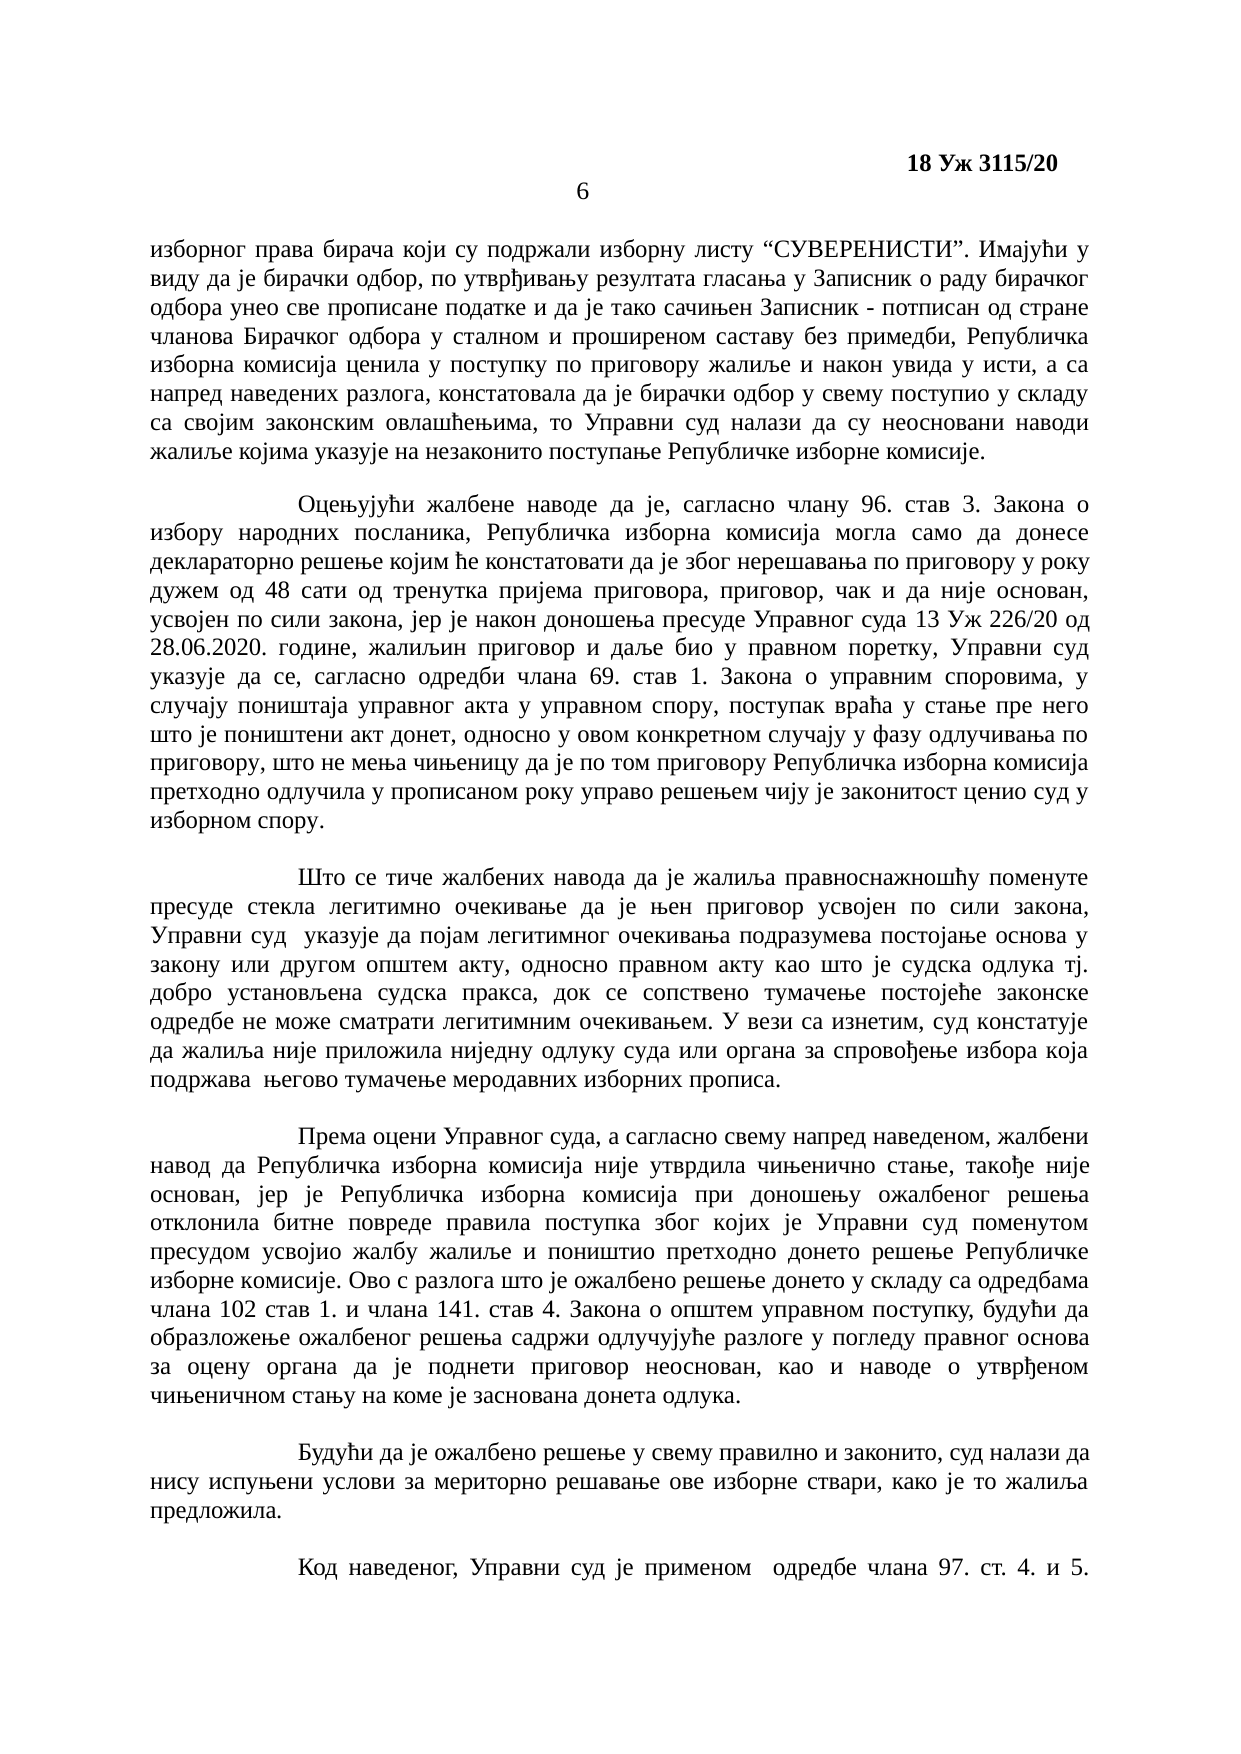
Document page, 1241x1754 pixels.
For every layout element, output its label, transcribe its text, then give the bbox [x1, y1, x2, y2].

text Према оцени Управног суда, а сагласно свему напред наведеном, жалбени навод да Републичка изборна комисија није утврдила чињенично стање, такође није основан, јер је Републичка изборна комисија при доношењу ожалбеног решења отклонила битне повреде правила поступка због којих је Управни суд поменутом пресудом усвојио жалбу жалиље и поништио претходно донето решење Републичке изборне комисије. Ово с разлога што је ожалбено решење донето у складу са одредбама члана 102 став 1. и члана 141. став 4. Закона о општем управном поступку, будући да образложење ожалбеног решења садржи одлучујуће разлоге у погледу правног основа за оцену органа да је поднети приговор неоснован, као и наводе о утврђеном чињеничном стању на коме је заснована донета одлука. [150, 1121, 1090, 1409]
text Што се тиче жалбених навода да је жалиља правноснажношћу поменуте пресуде стекла легитимно очекивање да је њен приговор усвојен по сили закона, Управни суд указује да појам легитимног очекивања подразумева постојање основа у закону или другом општем акту, односно правном акту као што је судска одлука тј. добро установљена судска пракса, док се сопствено тумачење постојеће законске одредбе не може сматрати легитимним очекивањем. У вези са изнетим, суд констатује да жалиља није приложила ниједну одлуку суда или органа за спровођење избора која подржава његово тумачење меродавних изборних прописа. [150, 862, 1090, 1092]
text Код наведеног, Управни суд је применом одредбе члана 97. ст. 4. и 5. [150, 1552, 1090, 1581]
text Будући да је ожалбено решење у свему правилно и законито, суд налази да нису испуњени услови за мериторно решавање ове изборне ствари, како је то жалиља предложила. [150, 1437, 1090, 1524]
text изборног права бирача који су подржали изборну листу “СУВЕРЕНИСТИ”. Имајући у виду да је бирачки одбор, по утврђивању резултата гласања у Записник о раду бирачког одбора унео све прописане податке и да је тако сачињен Записник - потписан од стране чланова Бирачког одбора у сталном и проширеном саставу без примедби, Републичка изборна комисија ценила у поступку по приговору жалиље и након увида у исти, а са напред наведених разлога, констатовала да је бирачки одбор у свему поступио у складу са својим законским овлашћењима, то Управни суд налази да су неосновани наводи жалиље којима указује на незаконито поступање Републичке изборне комисије. [150, 234, 1090, 464]
text Оцењујући жалбене наводе да је, сагласно члану 96. став 3. Закона о избору народних посланика, Републичка изборна комисија могла само да донесе деклараторно решење којим ће констатовати да је због нерешавања по приговору у року дужем од 48 сати од тренутка пријема приговора, приговор, чак и да није основан, усвојен по сили закона, јер је након доношења пресуде Управног суда 13 Уж 226/20 од 28.06.2020. године, жалиљин приговор и даље био у правном поретку, Управни суд указује да се, сагласно одредби члана 69. став 1. Закона о управним споровима, у случају поништаја управног акта у управном спору, поступак враћа у стање пре него што је поништени акт донет, односно у овом конкретном случају у фазу одлучивања по приговору, што не мења чињеницу да је по том приговору Републичка изборна комисија претходно одлучила у прописаном року управо решењем чију је законитост ценио суд у изборном спору. [150, 489, 1090, 834]
